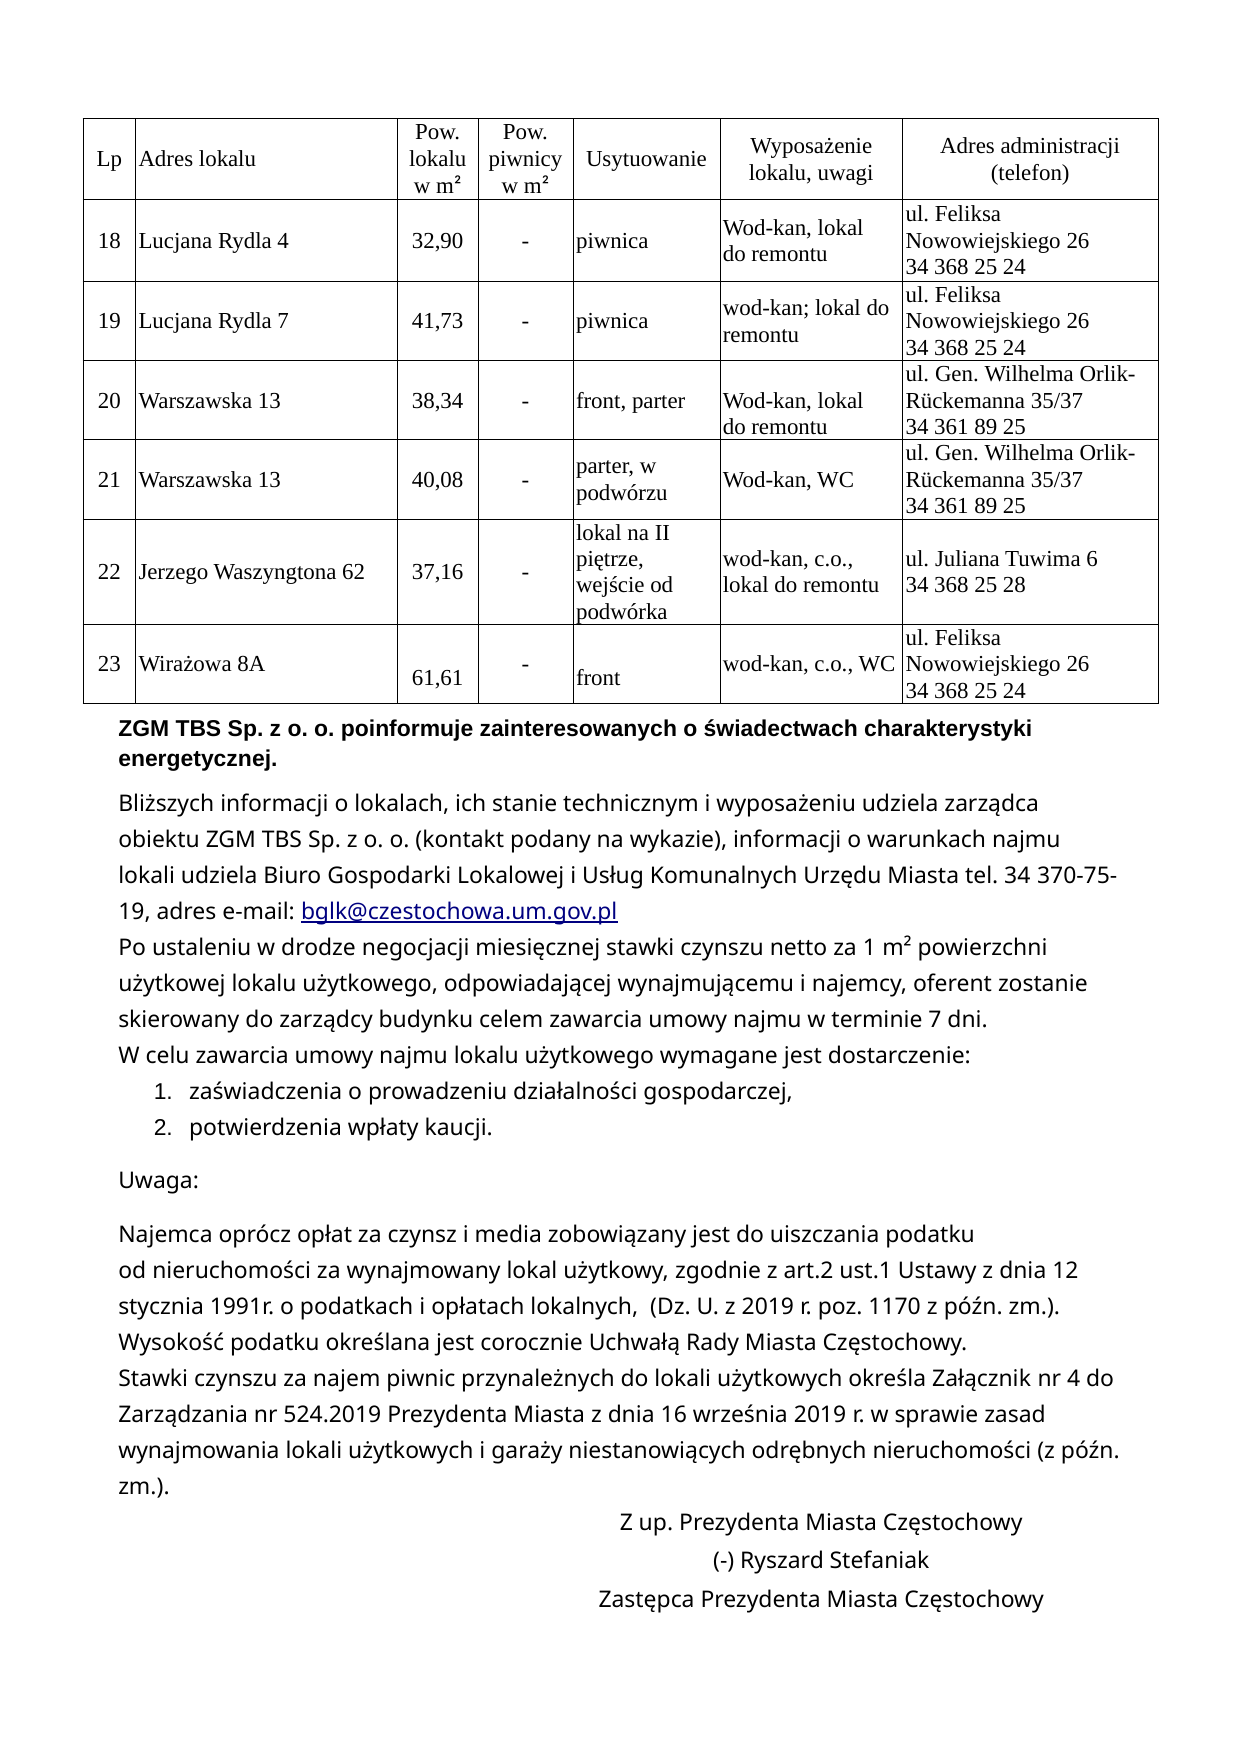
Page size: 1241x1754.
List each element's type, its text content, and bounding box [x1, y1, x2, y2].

table_cell 37,16 [398, 520, 478, 624]
table_cell 18 [84, 200, 135, 281]
table_cell ul. Gen. Wilhelma Orlik-Rückemanna 35/37 34 361 89 25 [903, 440, 1158, 518]
text ZGM TBS Sp. z o. o. poinformuje zainteresowanych o świadectwach charakterystyki energetycznej. [118, 715, 1122, 772]
list zaświadczenia o prowadzeniu działalności gospodarczej, [153, 1075, 1122, 1106]
table_cell wod-kan, c.o., WC [721, 625, 902, 703]
table_cell - [479, 520, 573, 624]
table_header Adres administracji (telefon) [903, 119, 1158, 199]
table_cell 38,34 [398, 361, 478, 439]
table_cell front, parter [574, 361, 720, 439]
text (-) Ryszard Stefaniak [561, 1544, 1081, 1576]
text Stawki czynszu za najem piwnic przynależnych do lokali użytkowych określa Załącznik nr 4 do Zarządzania nr 524.2019 Prezydenta Miasta z dnia 16 września 2019 r. w sprawie zasad wynajmowania lokali użytkowych i garaży niestanowiących odrębnych nieruchomości (z późn. zm.). [118, 1362, 1122, 1501]
table_cell 23 [84, 625, 135, 703]
table_cell Wod-kan, WC [721, 440, 902, 518]
table_cell - [479, 200, 573, 281]
table_cell Lucjana Rydla 7 [136, 282, 397, 360]
text Bliższych informacji o lokalach, ich stanie technicznym i wyposażeniu udziela zarządca obiektu ZGM TBS Sp. z o. o. (kontakt podany na wykazie), informacji o warunkach najmu lokali udziela Biuro Gospodarki Lokalowej i Usług Komunalnych Urzędu Miasta tel. 34 370-75-19, adres e-mail: bglk@czestochowa.um.gov.pl [118, 787, 1122, 926]
table_cell 32,90 [398, 200, 478, 281]
table_header Usytuowanie [574, 119, 720, 199]
table_header Lp [84, 119, 135, 199]
table_cell 40,08 [398, 440, 478, 518]
table_cell wod-kan, c.o., lokal do remontu [721, 520, 902, 624]
table_header Pow. lokalu w m² [398, 119, 478, 199]
table_cell 61,61 [398, 625, 478, 703]
text Z up. Prezydenta Miasta Częstochowy [561, 1506, 1081, 1537]
table_cell 41,73 [398, 282, 478, 360]
table_cell Warszawska 13 [136, 361, 397, 439]
table_cell parter, w podwórzu [574, 440, 720, 518]
table_cell Jerzego Waszyngtona 62 [136, 520, 397, 624]
table_cell wod-kan; lokal do remontu [721, 282, 902, 360]
table_cell - [479, 282, 573, 360]
table_cell ul. Gen. Wilhelma Orlik-Rückemanna 35/37 34 361 89 25 [903, 361, 1158, 439]
list potwierdzenia wpłaty kaucji. [153, 1111, 1122, 1142]
table_header Adres lokalu [136, 119, 397, 199]
table_header Wyposażenie lokalu, uwagi [721, 119, 902, 199]
text Zastępca Prezydenta Miasta Częstochowy [561, 1583, 1081, 1614]
table_cell 20 [84, 361, 135, 439]
table_cell Warszawska 13 [136, 440, 397, 518]
table_cell 21 [84, 440, 135, 518]
table_cell - [479, 440, 573, 518]
text Najemca oprócz opłat za czynsz i media zobowiązany jest do uiszczania podatku od nieruchomości za wynajmowany lokal użytkowy, zgodnie z art.2 ust.1 Ustawy z dnia 12 stycznia 1991r. o podatkach i opłatach lokalnych, (Dz. U. z 2019 r. poz. 1170 z późn. zm.). Wysokość podatku określana jest corocznie Uchwałą Rady Miasta Częstochowy. [118, 1218, 1122, 1357]
table_cell ul. Juliana Tuwima 6 34 368 25 28 [903, 520, 1158, 624]
table_cell ul. Feliksa Nowowiejskiego 26 34 368 25 24 [903, 625, 1158, 703]
text Uwaga: [118, 1164, 1122, 1196]
text W celu zawarcia umowy najmu lokalu użytkowego wymagane jest dostarczenie: [118, 1039, 1122, 1070]
table_cell piwnica [574, 282, 720, 360]
table_cell 22 [84, 520, 135, 624]
table_cell - [479, 625, 573, 703]
table_cell ul. Feliksa Nowowiejskiego 26 34 368 25 24 [903, 282, 1158, 360]
table_cell ul. Feliksa Nowowiejskiego 26 34 368 25 24 [903, 200, 1158, 281]
table_cell Lucjana Rydla 4 [136, 200, 397, 281]
table_cell Wod-kan, lokal do remontu [721, 361, 902, 439]
table_header Pow. piwnicy w m² [479, 119, 573, 199]
table_cell - [479, 361, 573, 439]
table_cell lokal na II piętrze, wejście od podwórka [574, 520, 720, 624]
table_cell Wirażowa 8A [136, 625, 397, 703]
table_cell front [574, 625, 720, 703]
table_cell piwnica [574, 200, 720, 281]
text Po ustaleniu w drodze negocjacji miesięcznej stawki czynszu netto za 1 m² powierzchni użytkowej lokalu użytkowego, odpowiadającej wynajmującemu i najemcy, oferent zostanie skierowany do zarządcy budynku celem zawarcia umowy najmu w terminie 7 dni. [118, 931, 1122, 1034]
table_cell Wod-kan, lokal do remontu [721, 200, 902, 281]
table_cell 19 [84, 282, 135, 360]
